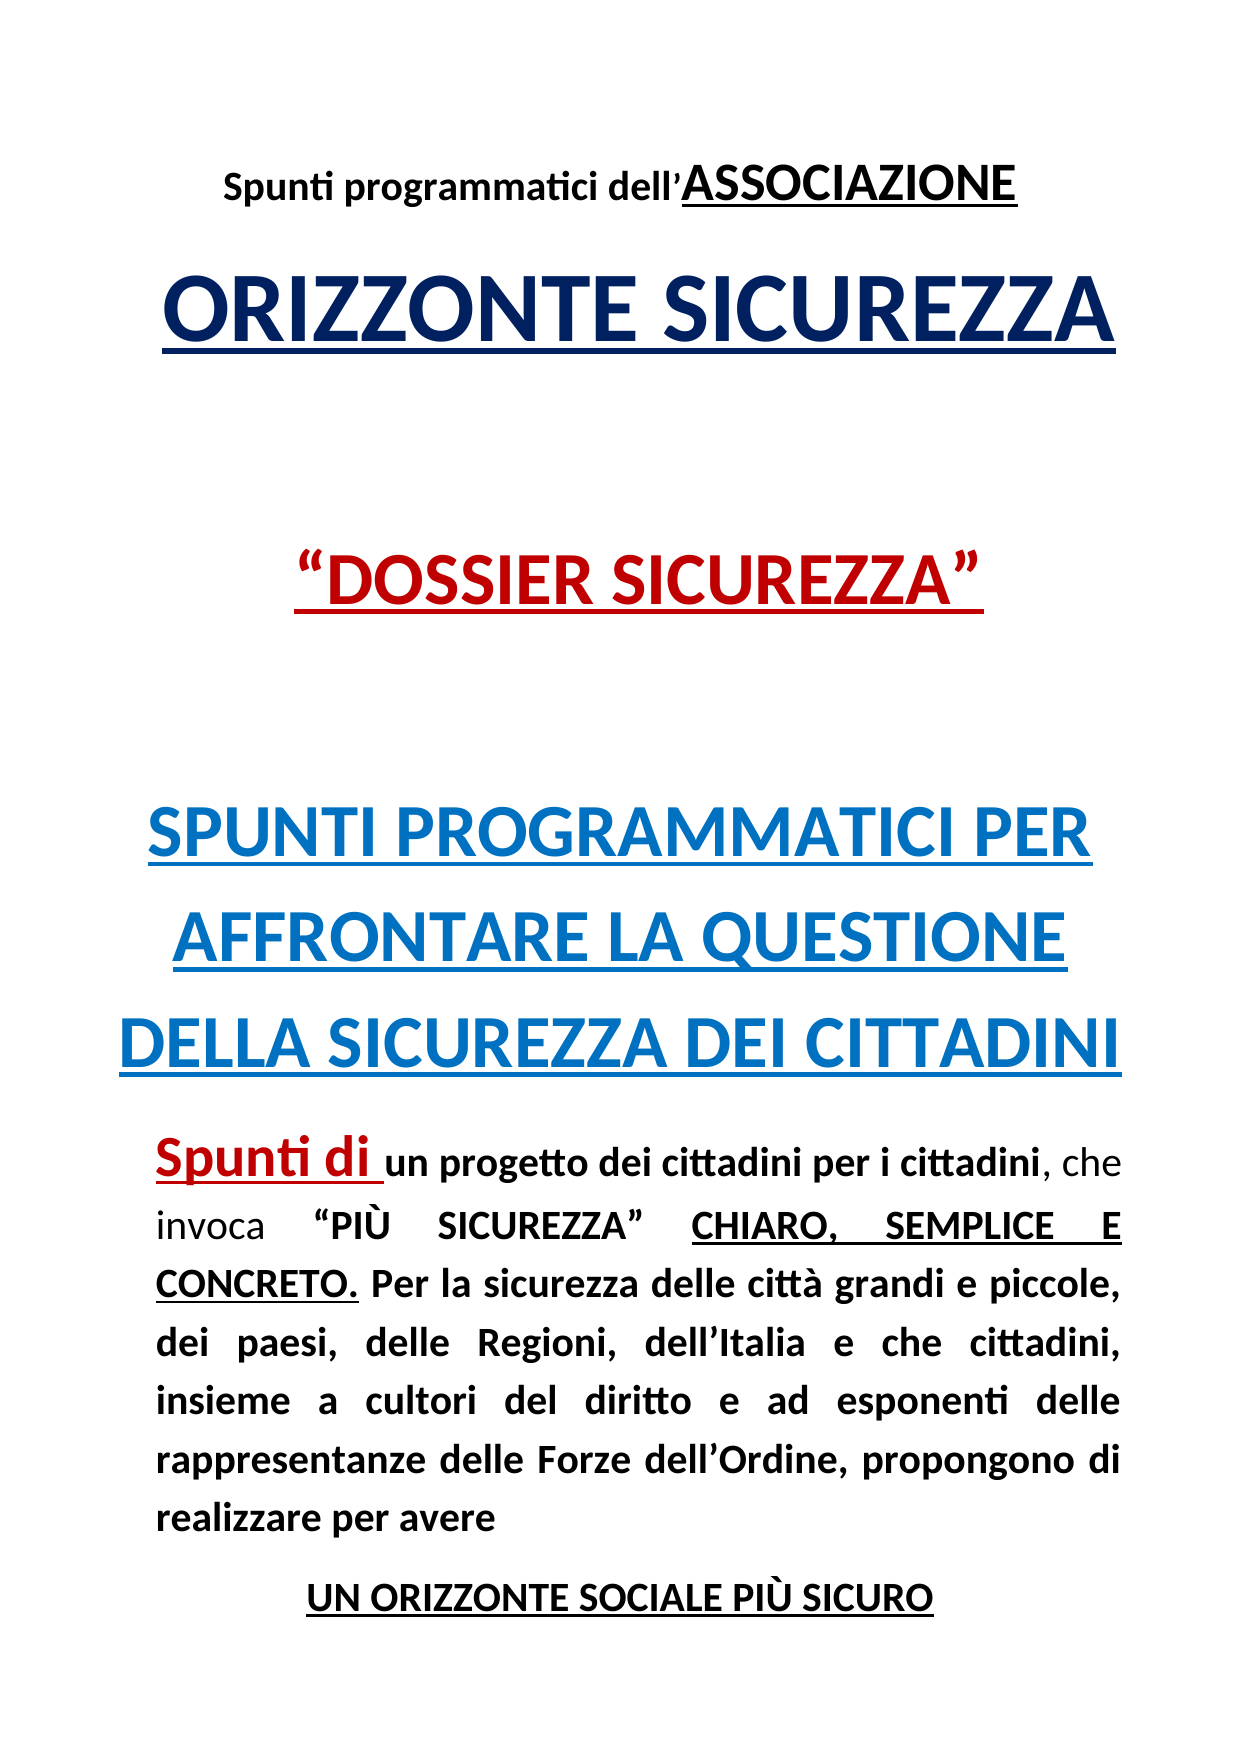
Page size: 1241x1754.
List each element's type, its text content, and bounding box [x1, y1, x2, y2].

text Spunti programmatici dell’ASSOCIAZIONE [118, 148, 1122, 214]
text UN ORIZZONTE SOCIALE PIÙ SICURO [118, 1571, 1122, 1621]
text Spunti di un progetto dei cittadini per i cittadini, che invoca “PIÙ SICUREZZA” CHIARO, SEMPLICE E CONCRETO. Per la sicurezza delle città grandi e piccole, dei paesi, delle Regioni, dell’Italia e che cittadini, insieme a cultori del diritto e ad esponenti delle rappresentanze delle Forze dell’Ordine, propongono di realizzare per avere [156, 1120, 1122, 1542]
text “DOSSIER SICUREZZA” [156, 532, 1122, 623]
text SPUNTI PROGRAMMATICI PER AFFRONTARE LA QUESTIONE DELLA SICUREZZA DEI CITTADINI [118, 784, 1122, 1072]
text ORIZZONTE SICUREZZA [156, 244, 1122, 367]
text [118, 1073, 1122, 1086]
